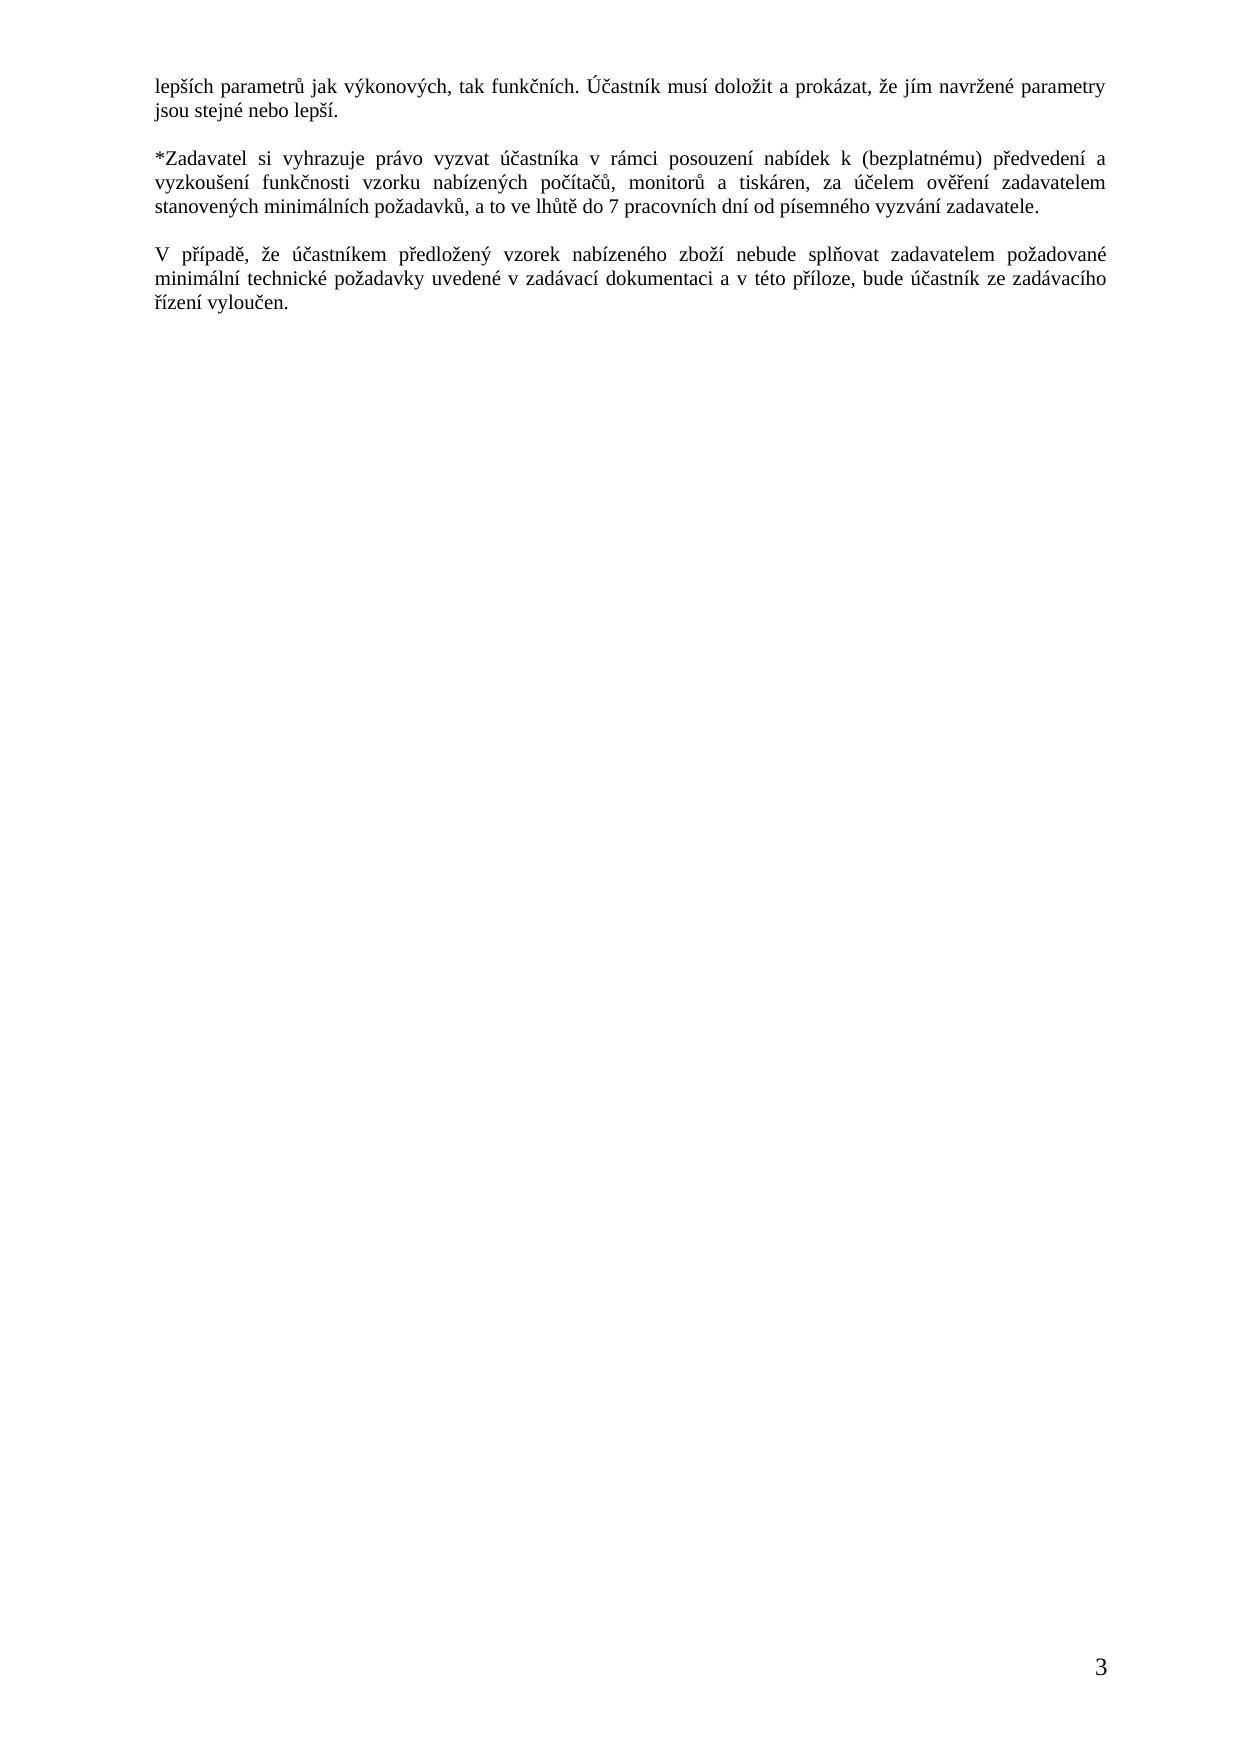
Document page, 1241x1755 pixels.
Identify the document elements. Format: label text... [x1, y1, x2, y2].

text *Zadavatel si vyhrazuje právo vyzvat účastníka v rámci posouzení nabídek k (bezplatnému) předvedení a vyzkoušení funkčnosti vzorku nabízených počítačů, monitorů a tiskáren, za účelem ověření zadavatelem stanovených minimálních požadavků, a to ve lhůtě do 7 pracovních dní od písemného vyzvání zadavatele. [154, 146, 1107, 218]
text lepších parametrů jak výkonových, tak funkčních. Účastník musí doložit a prokázat, že jím navržené parametry jsou stejné nebo lepší. [154, 74, 1107, 122]
text V případě, že účastníkem předložený vzorek nabízeného zboží nebude splňovat zadavatelem požadované minimální technické požadavky uvedené v zadávací dokumentaci a v této příloze, bude účastník ze zadávacího řízení vyloučen. [154, 242, 1107, 314]
